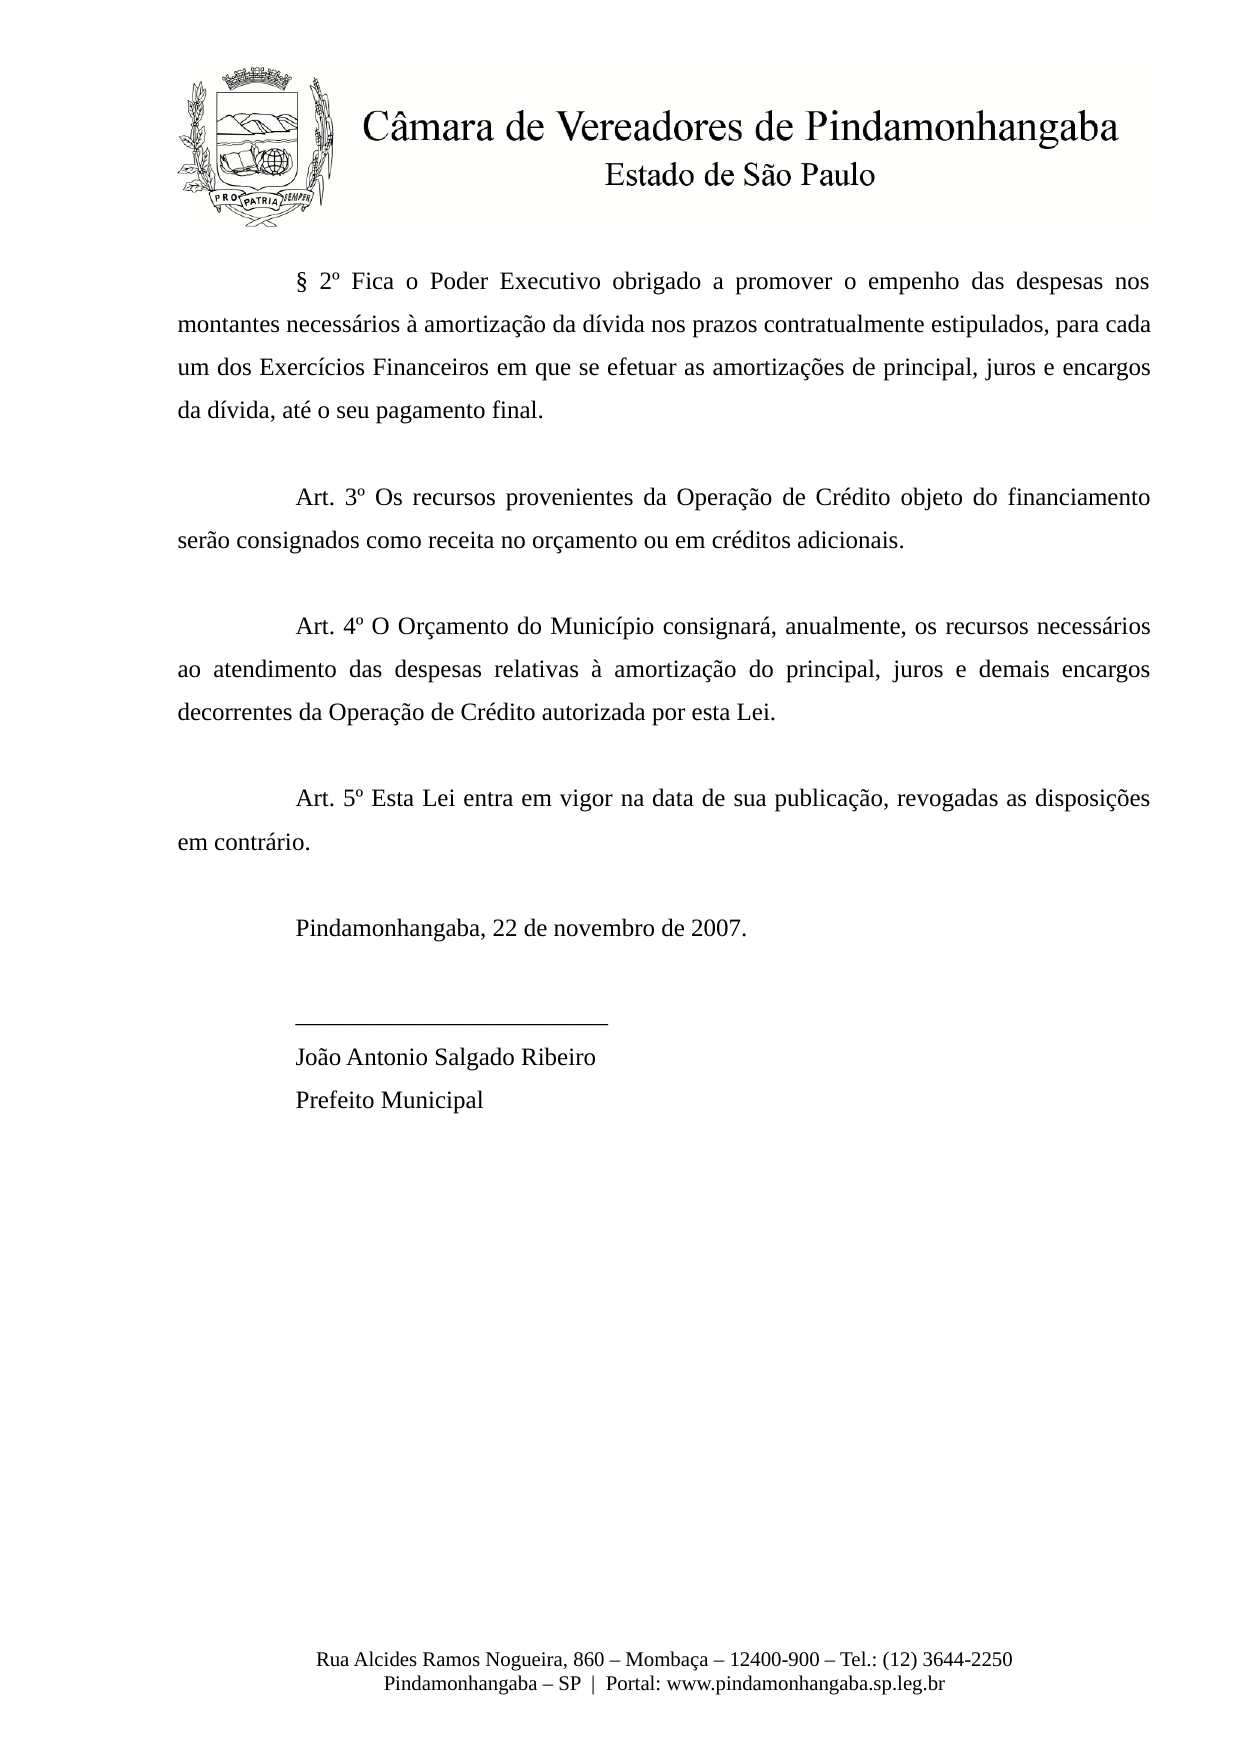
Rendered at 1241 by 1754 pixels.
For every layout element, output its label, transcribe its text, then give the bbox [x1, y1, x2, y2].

text Art. 5º Esta Lei entra em vigor na data de sua publicação, revogadas as disposições em contrário. [177, 783, 1152, 855]
text Pindamonhangaba, 22 de novembro de 2007. [177, 913, 1152, 942]
text _________________________ [177, 999, 1152, 1028]
text Prefeito Municipal [177, 1085, 1152, 1114]
text João Antonio Salgado Ribeiro [177, 1042, 1152, 1071]
text Art. 4º O Orçamento do Município consignará, anualmente, os recursos necessários ao atendimento das despesas relativas à amortização do principal, juros e demais encargos decorrentes da Operação de Crédito autorizada por esta Lei. [177, 611, 1152, 726]
picture [177, 59, 1152, 236]
text Art. 3º Os recursos provenientes da Operação de Crédito objeto do financiamento serão consignados como receita no orçamento ou em créditos adicionais. [177, 482, 1152, 553]
text § 2º Fica o Poder Executivo obrigado a promover o empenho das despesas nos montantes necessários à amortização da dívida nos prazos contratualmente estipulados, para cada um dos Exercícios Financeiros em que se efetuar as amortizações de principal, juros e encargos da dívida, até o seu pagamento final. [177, 266, 1152, 424]
